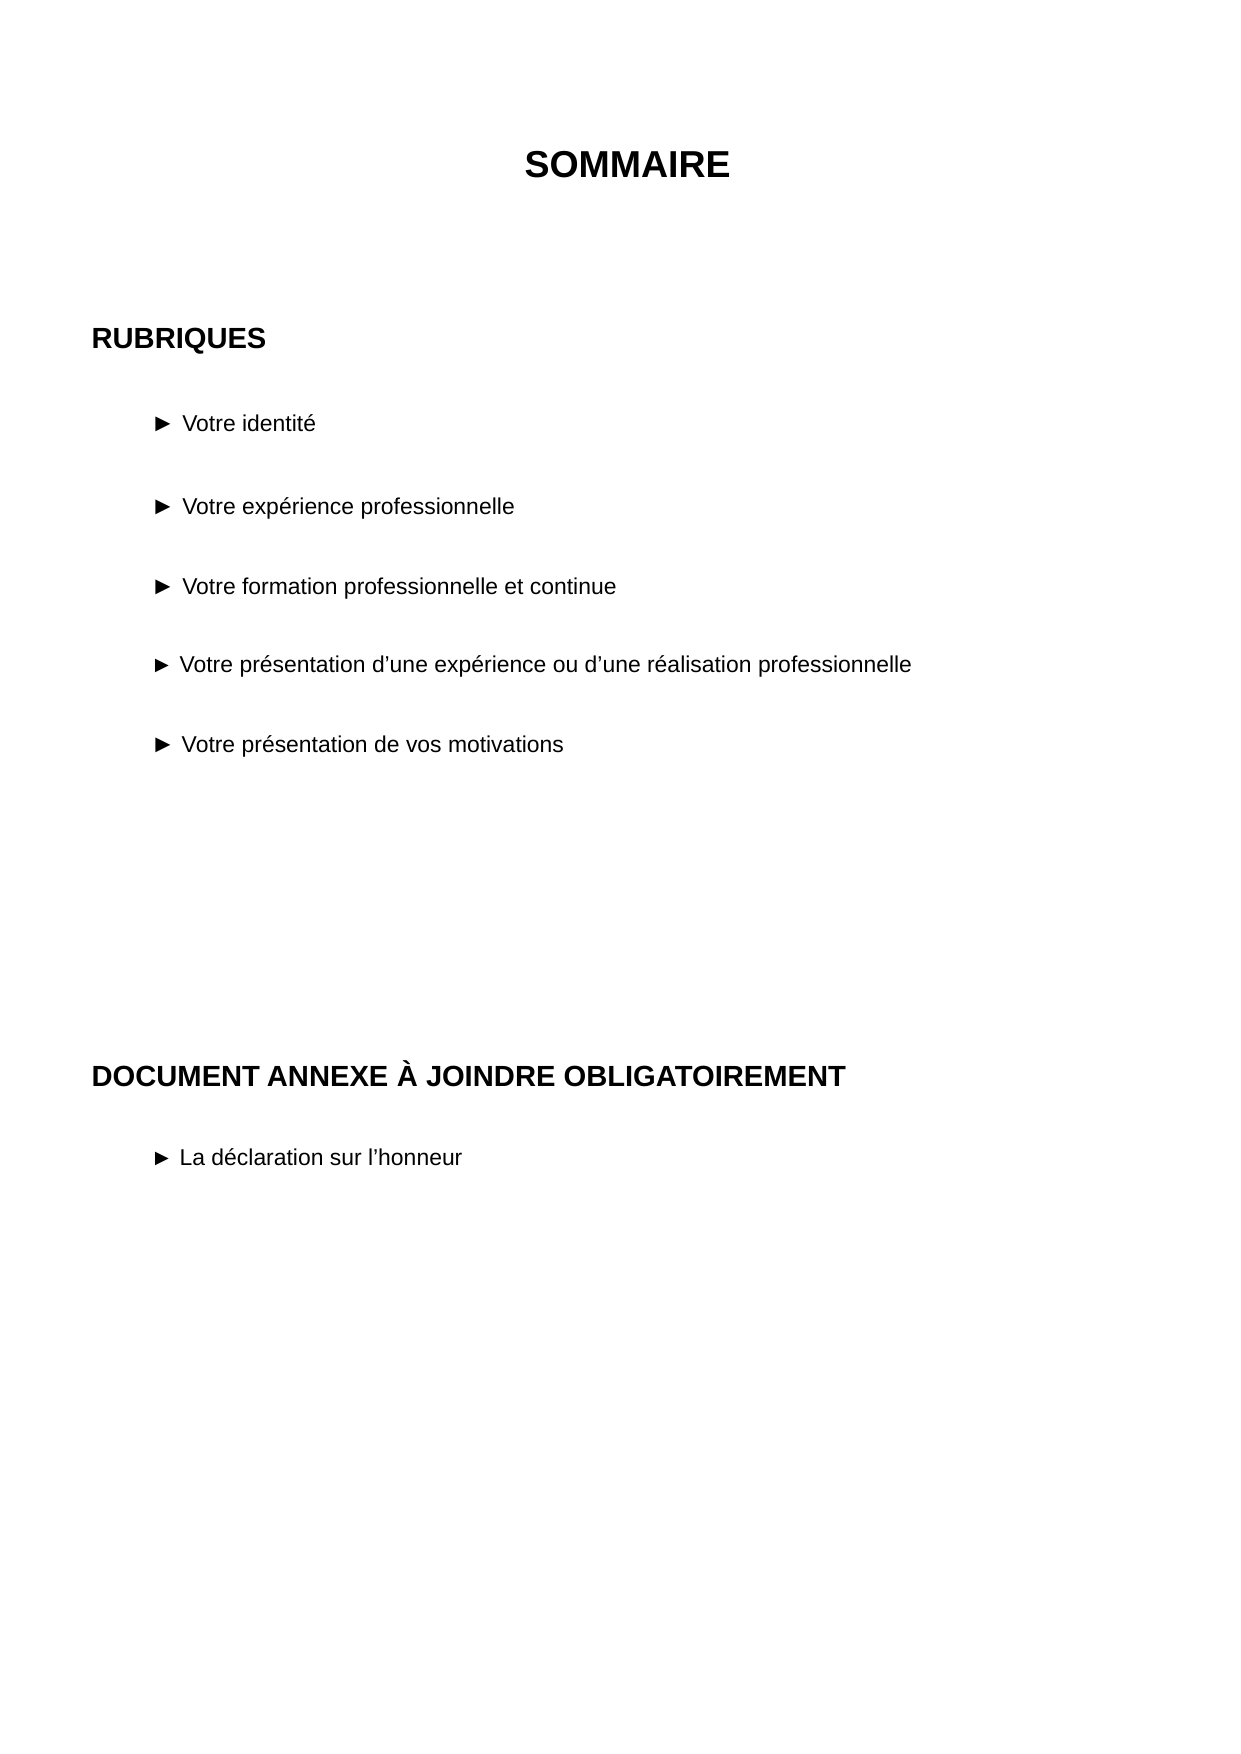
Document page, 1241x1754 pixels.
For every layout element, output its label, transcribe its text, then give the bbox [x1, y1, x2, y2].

table_header SOMMAIRE RUBRIQUES ► Votre identité ► Votre expérience professionnelle ► Votre formation professionnelle et continue ► Votre présentation d’une expérience ou d’une réalisation professionnelle ► Votre présentation de vos motivations DOCUMENT ANNEXE À JOINDRE OBLIGATOIREMENT ► La déclaration sur l’honneur [71, 71, 1169, 1511]
